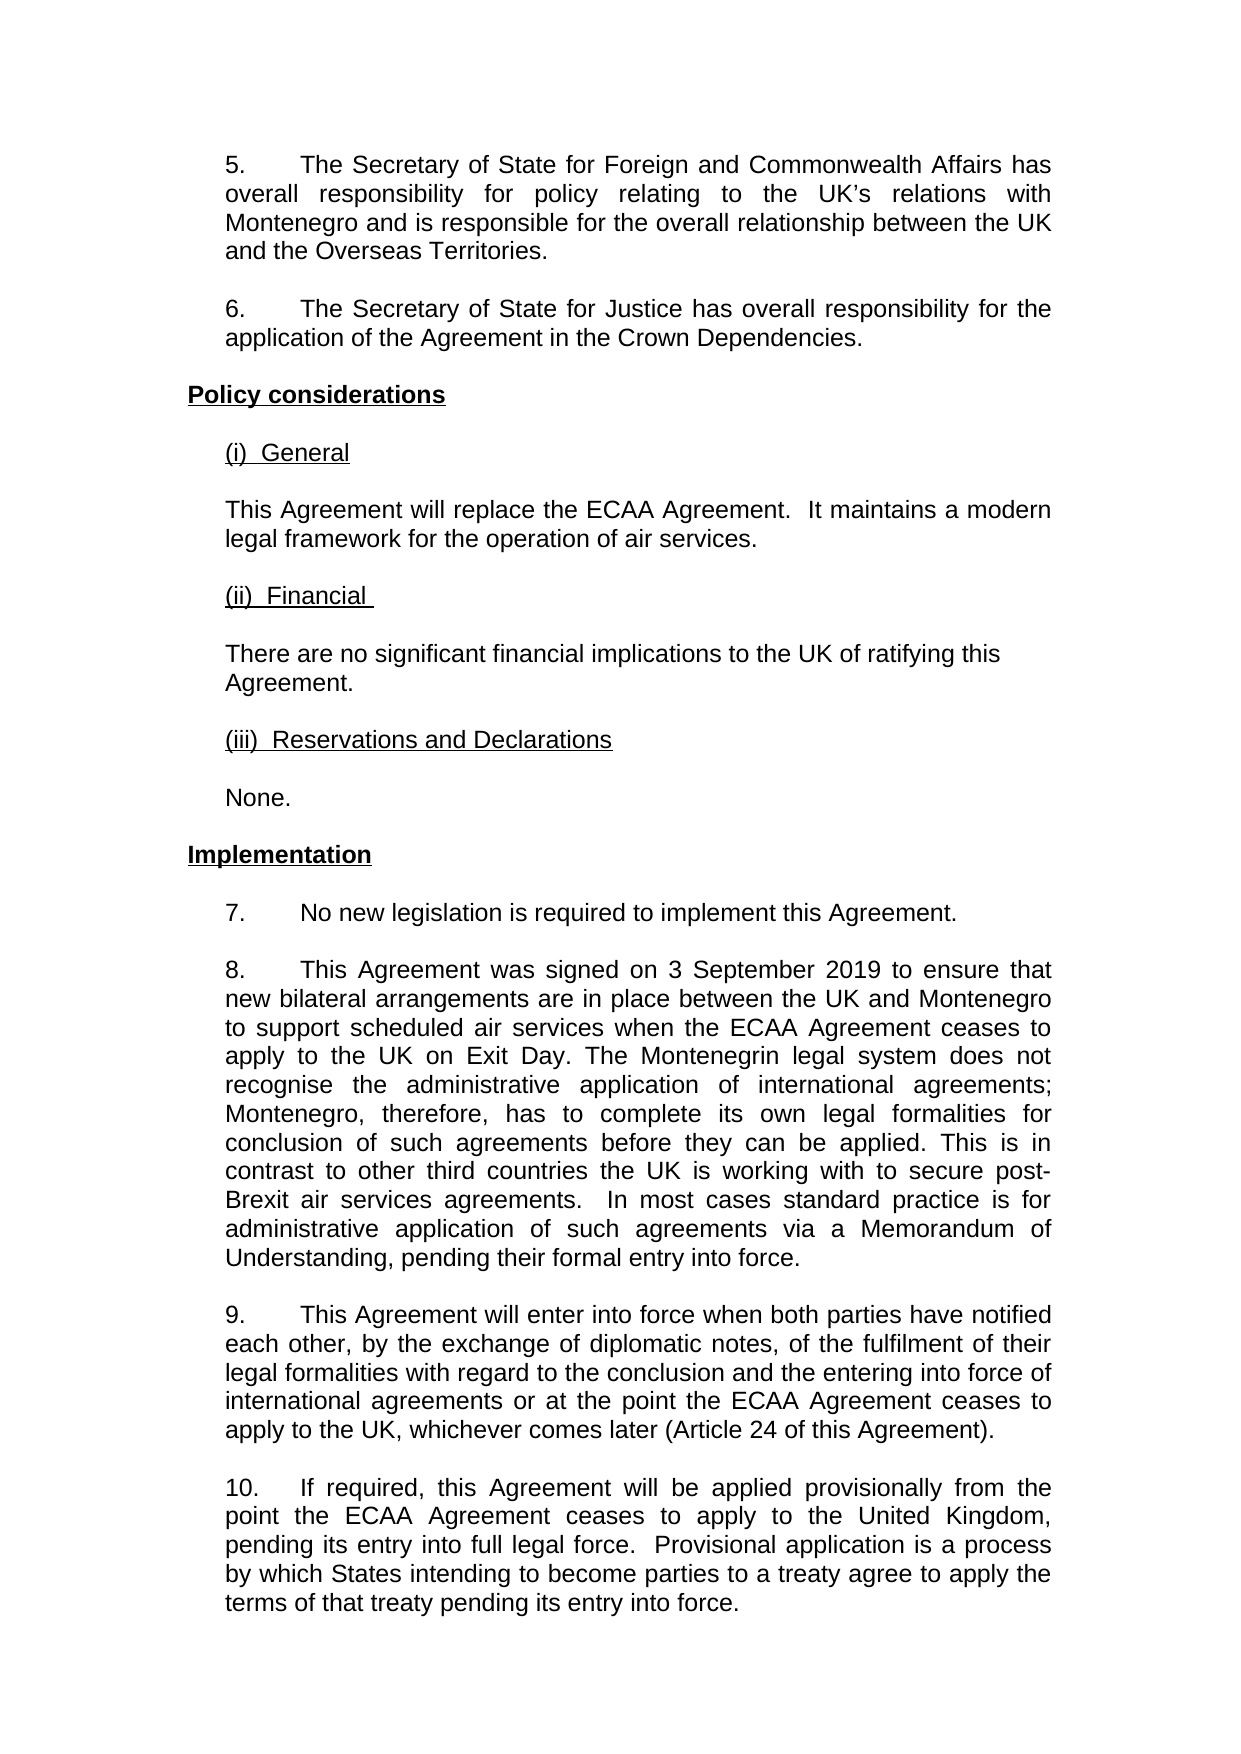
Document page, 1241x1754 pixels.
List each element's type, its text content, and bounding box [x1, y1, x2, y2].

text Implementation [187, 840, 1053, 869]
list The Secretary of State for Justice has overall responsibility for the application of the Agreement in the Crown Dependencies. [225, 294, 1053, 351]
text There are no significant financial implications to the UK of ratifying this Agreement. [225, 639, 1053, 696]
list This Agreement will enter into force when both parties have notified each other, by the exchange of diplomatic notes, of the fulfilment of their legal formalities with regard to the conclusion and the entering into force of international agreements or at the point the ECAA Agreement ceases to apply to the UK, whichever comes later (Article 24 of this Agreement). [225, 1300, 1053, 1444]
text (i) General [225, 437, 1053, 466]
text (ii) Financial [225, 581, 1053, 610]
text (iii) Reservations and Declarations [225, 725, 1053, 754]
text This Agreement will replace the ECAA Agreement. It maintains a modern legal framework for the operation of air services. [225, 495, 1053, 552]
text Policy considerations [187, 380, 1053, 409]
list This Agreement was signed on 3 September 2019 to ensure that new bilateral arrangements are in place between the UK and Montenegro to support scheduled air services when the ECAA Agreement ceases to apply to the UK on Exit Day. The Montenegrin legal system does not recognise the administrative application of international agreements; Montenegro, therefore, has to complete its own legal formalities for conclusion of such agreements before they can be applied. This is in contrast to other third countries the UK is working with to secure post-Brexit air services agreements. In most cases standard practice is for administrative application of such agreements via a Memorandum of Understanding, pending their formal entry into force. [225, 955, 1053, 1271]
text None. [225, 782, 1053, 811]
list If required, this Agreement will be applied provisionally from the point the ECAA Agreement ceases to apply to the United Kingdom, pending its entry into full legal force. Provisional application is a process by which States intending to become parties to a treaty agree to apply the terms of that treaty pending its entry into force. [225, 1472, 1053, 1616]
list The Secretary of State for Foreign and Commonwealth Affairs has overall responsibility for policy relating to the UK’s relations with Montenegro and is responsible for the overall relationship between the UK and the Overseas Territories. [225, 150, 1053, 265]
list No new legislation is required to implement this Agreement. [225, 897, 1053, 926]
